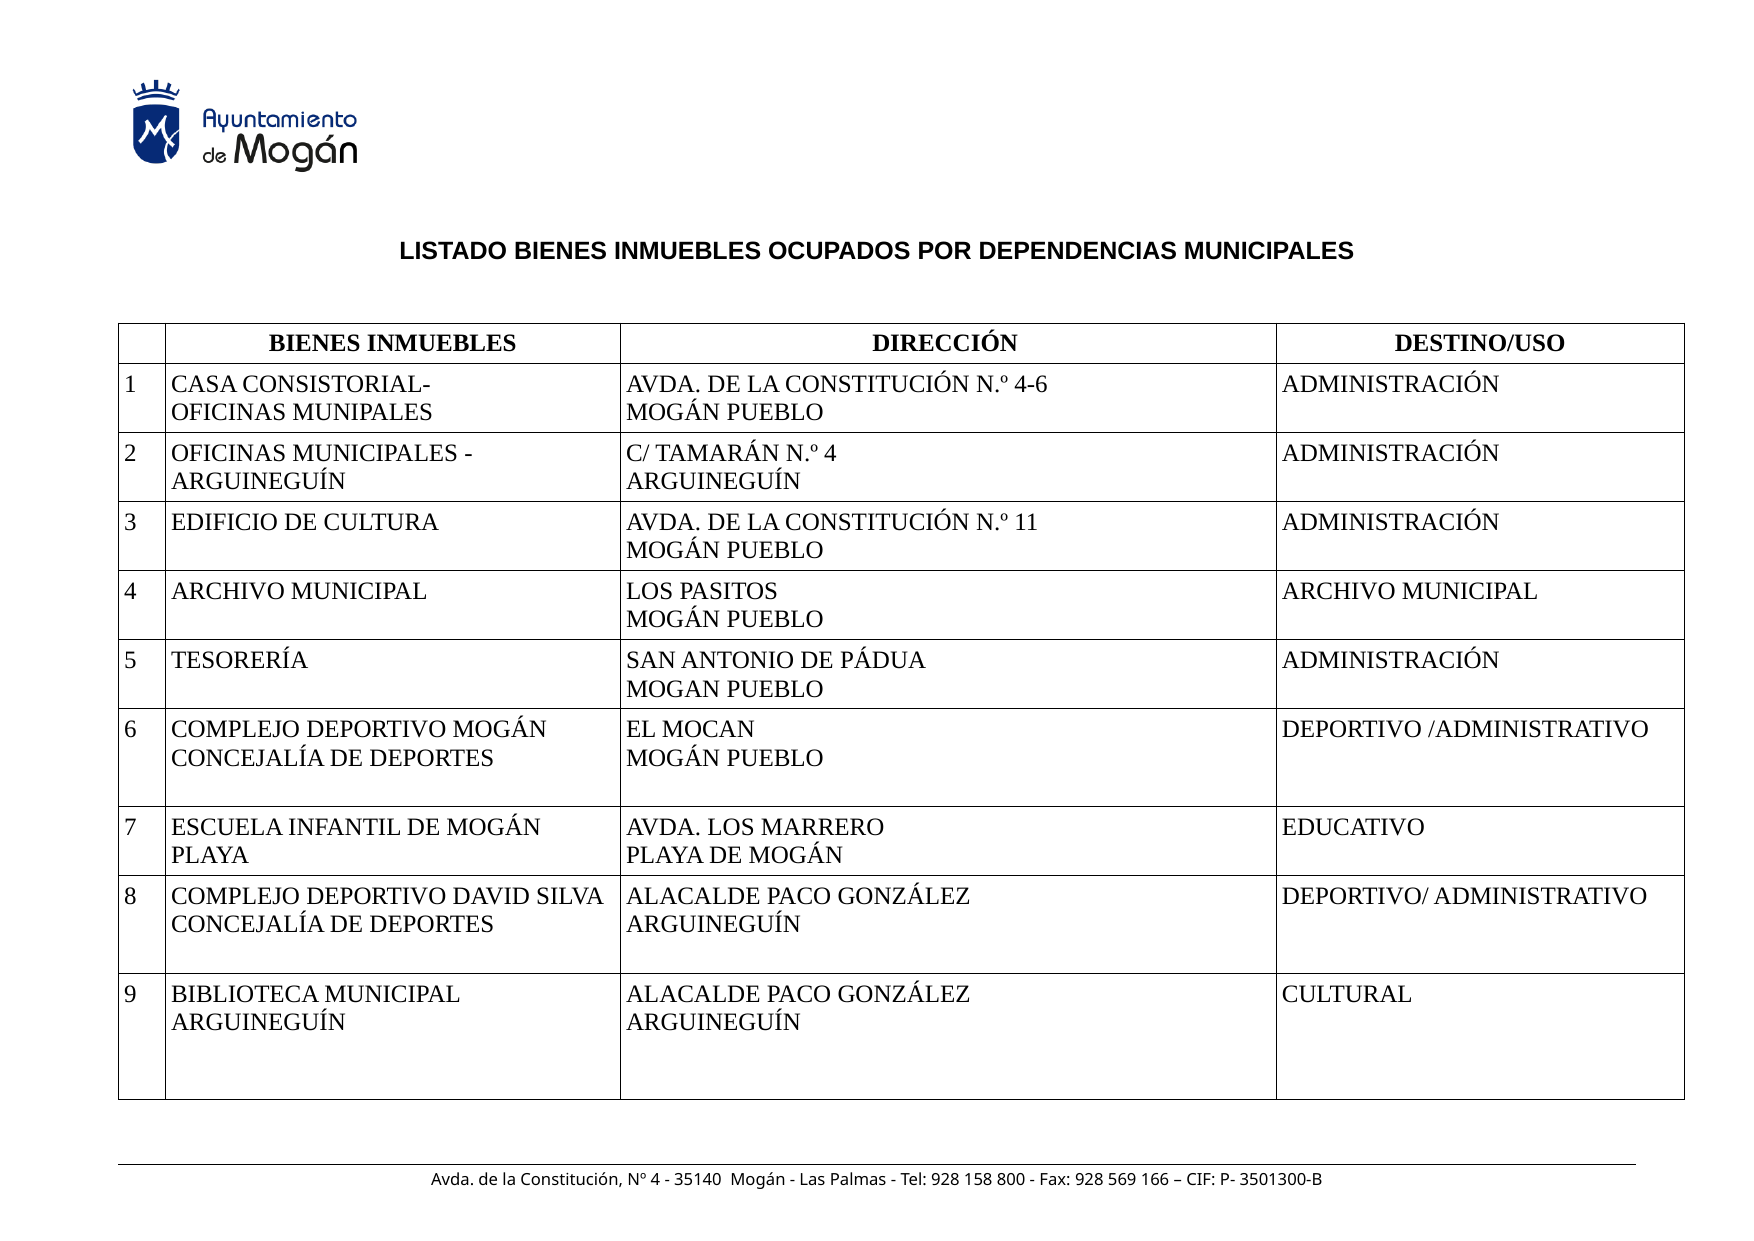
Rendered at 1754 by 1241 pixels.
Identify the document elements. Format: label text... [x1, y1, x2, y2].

table_cell OFICINAS MUNICIPALES - ARGUINEGUÍN [166, 433, 620, 501]
text LISTADO BIENES INMUEBLES OCUPADOS POR DEPENDENCIAS MUNICIPALES [118, 236, 1636, 265]
table_cell 1 [119, 364, 165, 432]
table_cell ALACALDE PACO GONZÁLEZ ARGUINEGUÍN [621, 876, 1276, 973]
table_cell 4 [119, 571, 165, 639]
table_cell 5 [119, 640, 165, 708]
table_cell C/ TAMARÁN N.º 4 ARGUINEGUÍN [621, 433, 1276, 501]
table_cell TESORERÍA [166, 640, 620, 708]
table_cell ADMINISTRACIÓN [1277, 364, 1684, 432]
table_cell ADMINISTRACIÓN [1277, 433, 1684, 501]
table_cell 7 [119, 807, 165, 875]
table_header DIRECCIÓN [621, 324, 1276, 363]
table_cell BIBLIOTECA MUNICIPAL ARGUINEGUÍN [166, 974, 620, 1099]
table_cell ARCHIVO MUNICIPAL [1277, 571, 1684, 639]
table_cell 6 [119, 709, 165, 806]
table_cell LOS PASITOS MOGÁN PUEBLO [621, 571, 1276, 639]
table_cell DEPORTIVO /ADMINISTRATIVO [1277, 709, 1684, 806]
table_cell AVDA. LOS MARRERO PLAYA DE MOGÁN [621, 807, 1276, 875]
table_cell ALACALDE PACO GONZÁLEZ ARGUINEGUÍN [621, 974, 1276, 1099]
table_cell ADMINISTRACIÓN [1277, 640, 1684, 708]
table_cell AVDA. DE LA CONSTITUCIÓN N.º 4-6 MOGÁN PUEBLO [621, 364, 1276, 432]
table_header DESTINO/USO [1277, 324, 1684, 363]
table_cell 2 [119, 433, 165, 501]
table_cell CASA CONSISTORIAL- OFICINAS MUNIPALES [166, 364, 620, 432]
table_cell ADMINISTRACIÓN [1277, 502, 1684, 570]
table_header [119, 324, 165, 363]
table_header BIENES INMUEBLES [166, 324, 620, 363]
table_cell AVDA. DE LA CONSTITUCIÓN N.º 11 MOGÁN PUEBLO [621, 502, 1276, 570]
table_cell EL MOCAN MOGÁN PUEBLO [621, 709, 1276, 806]
table_cell SAN ANTONIO DE PÁDUA MOGAN PUEBLO [621, 640, 1276, 708]
picture [118, 59, 374, 190]
table_cell 3 [119, 502, 165, 570]
table_cell EDUCATIVO [1277, 807, 1684, 875]
table_cell DEPORTIVO/ ADMINISTRATIVO [1277, 876, 1684, 973]
table_cell COMPLEJO DEPORTIVO MOGÁN CONCEJALÍA DE DEPORTES [166, 709, 620, 806]
table_cell ESCUELA INFANTIL DE MOGÁN PLAYA [166, 807, 620, 875]
table_cell ARCHIVO MUNICIPAL [166, 571, 620, 639]
table_cell 9 [119, 974, 165, 1099]
table_cell EDIFICIO DE CULTURA [166, 502, 620, 570]
table_cell 8 [119, 876, 165, 973]
table_cell CULTURAL [1277, 974, 1684, 1099]
table_cell COMPLEJO DEPORTIVO DAVID SILVA CONCEJALÍA DE DEPORTES [166, 876, 620, 973]
